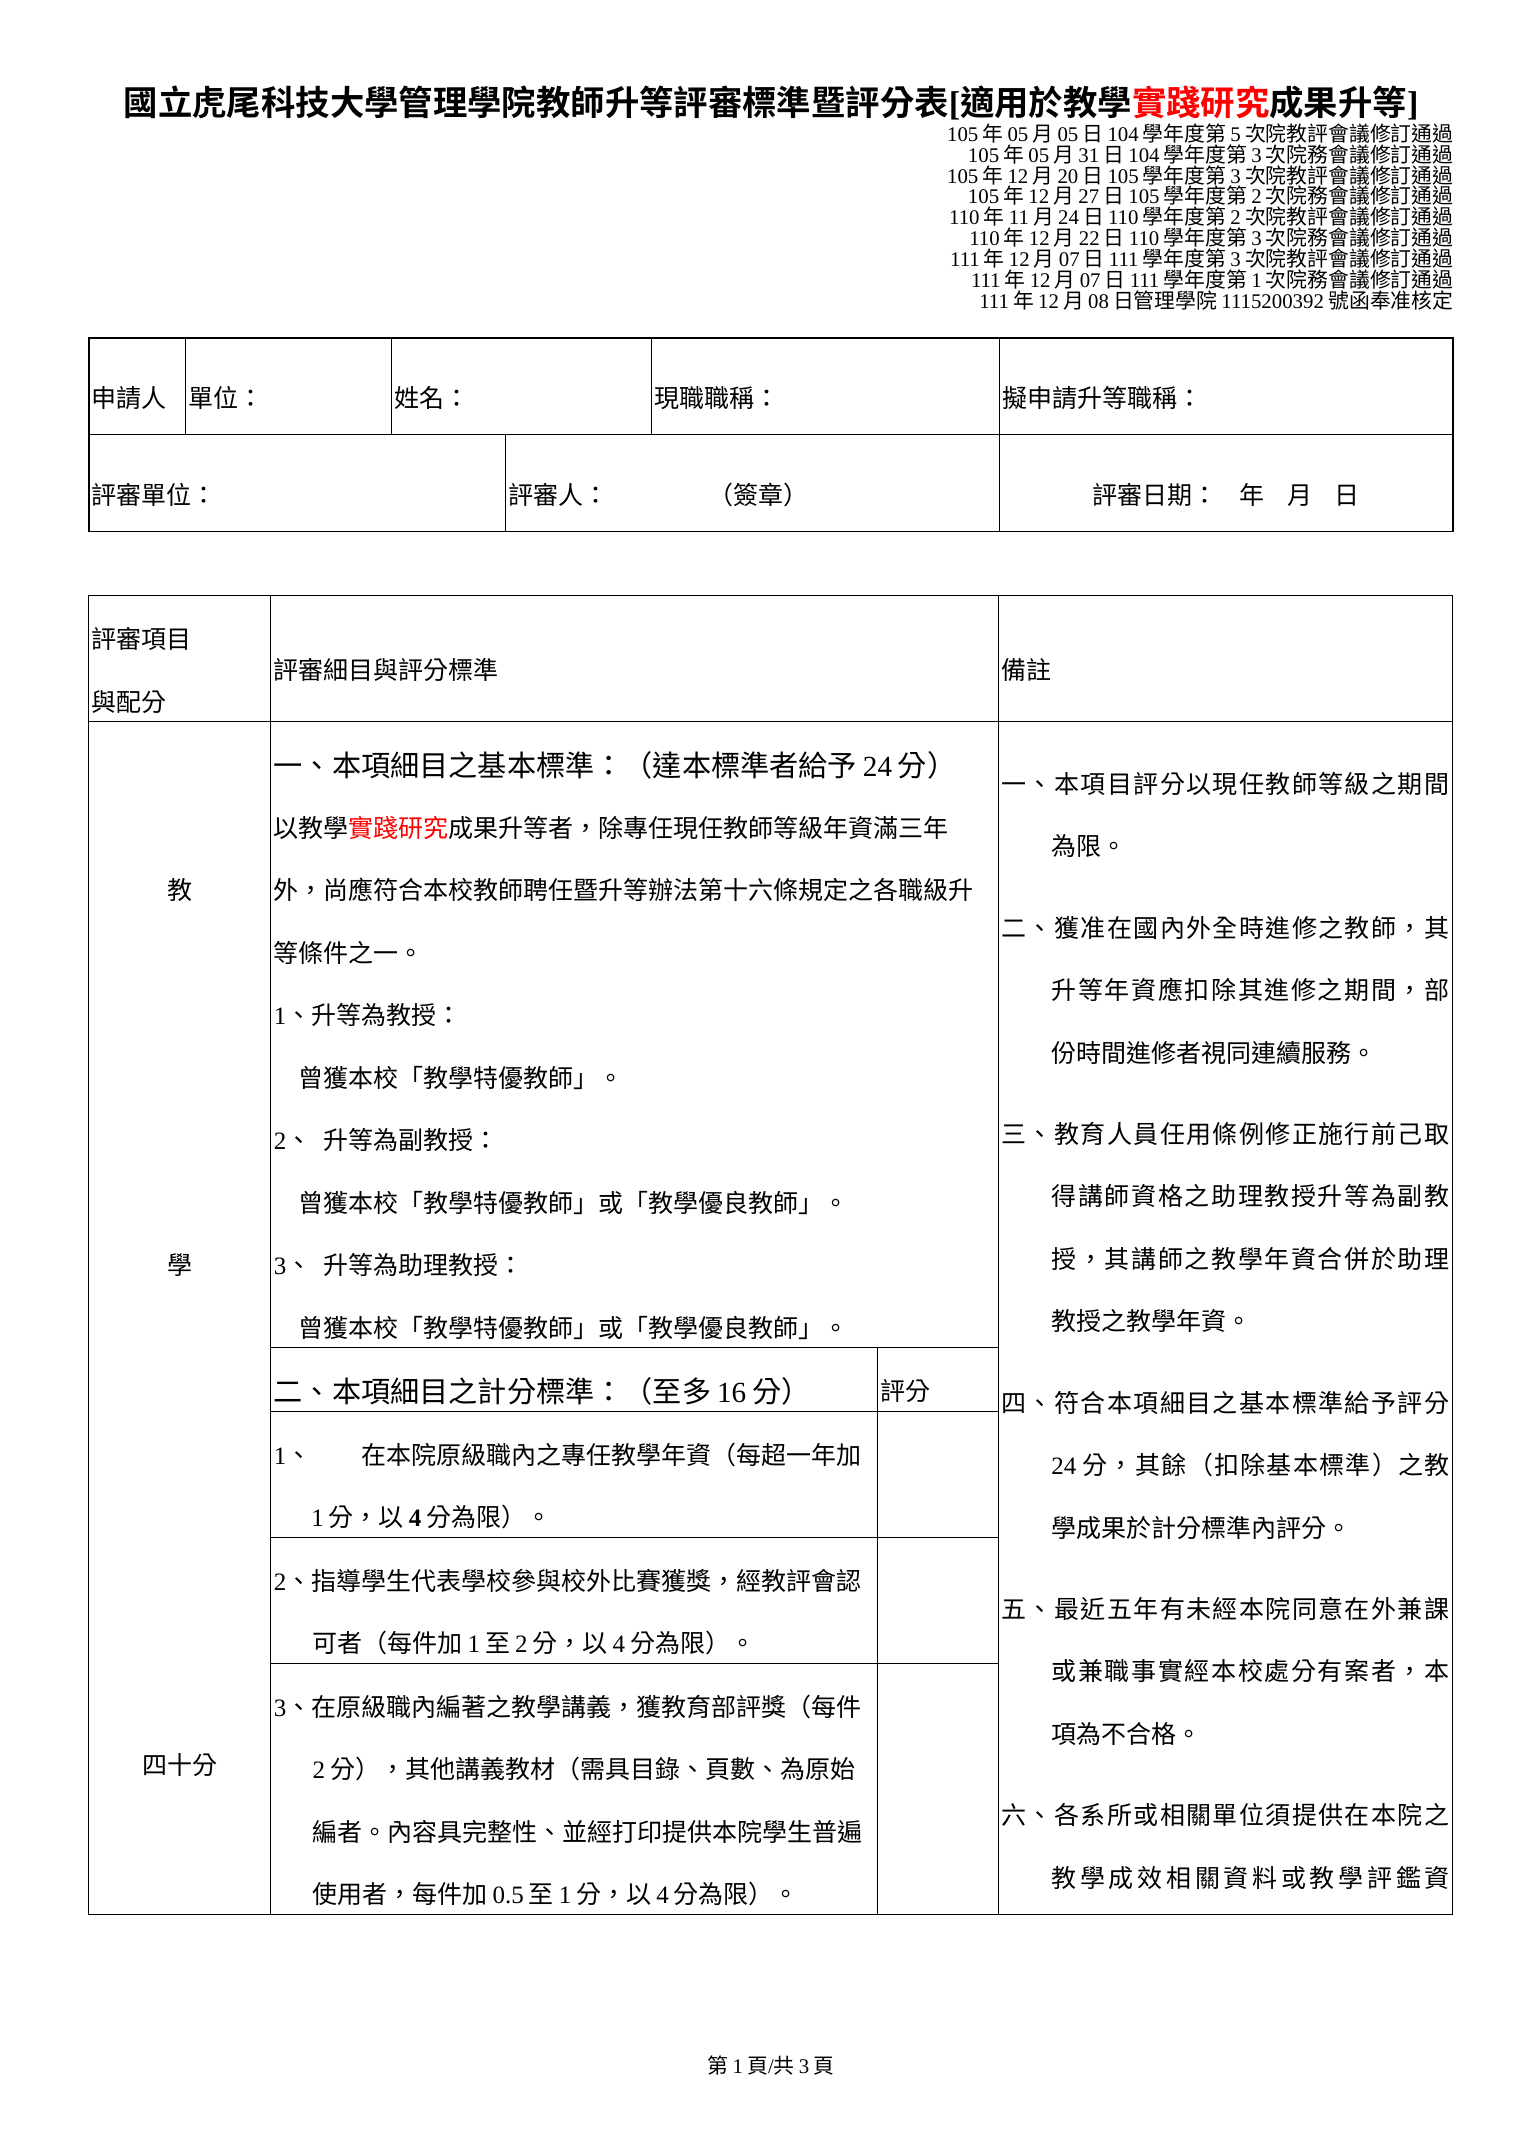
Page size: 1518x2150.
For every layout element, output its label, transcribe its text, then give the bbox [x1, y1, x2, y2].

table_cell [878, 1412, 998, 1537]
table_header 評審項目 與配分 [89, 596, 270, 721]
table_cell 一、本項目評分以現任教師等級之期間為限。 二、獲准在國內外全時進修之教師，其升等年資應扣除其進修之期間，部份時間進修者視同連續服務。 三、教育人員任用條例修正施行前己取得講師資格之助理教授升等為副教授，其講師之教學年資合併於助理教授之教學年資。 四、符合本項細目之基本標準給予評分24分，其餘（扣除基本標準）之教學成果於計分標準內評分。 五、最近五年有未經本院同意在外兼課或兼職事實經本校處分有案者，本項為不合格。 六、各系所或相關單位須提供在本院之教學成效相關資料或教學評鑑資 [999, 722, 1452, 1914]
table_header 現職職稱： [652, 339, 999, 434]
table_cell 評分 [878, 1348, 998, 1411]
table_header 評審細目與評分標準 [271, 596, 998, 721]
table_cell [878, 1538, 998, 1663]
table_cell 評審單位： [90, 435, 505, 531]
table_cell 二、本項細目之計分標準：（至多16分） [271, 1348, 877, 1411]
table_cell [878, 1664, 998, 1914]
table_cell 2、指導學生代表學校參與校外比賽獲獎，經教評會認可者（每件加1至2分，以4分為限）。 [271, 1538, 877, 1663]
table_header 擬申請升等職稱： [1000, 339, 1452, 434]
table_cell 評審人： （簽章） [506, 435, 999, 531]
table_cell 在本院原級職內之專任教學年資（每超一年加1分，以4分為限）。 [271, 1412, 877, 1537]
table_header 備註 [999, 596, 1452, 721]
table_header 姓名： [392, 339, 651, 434]
table_cell 評審日期： 年 月 日 [1000, 435, 1452, 531]
table_cell 一、本項細目之基本標準：（達本標準者給予24分） 以教學實踐研究成果升等者，除專任現任教師等級年資滿三年外，尚應符合本校教師聘任暨升等辦法第十六條規定之各職級升等條件之一。 1、升等為教授： 曾獲本校「教學特優教師」。 2、 升等為副教授： 曾獲本校「教學特優教師」或「教學優良教師」。 3、 升等為助理教授： 曾獲本校「教學特優教師」或「教學優良教師」。 [271, 722, 998, 1347]
table_header 單位： [186, 339, 391, 434]
table_header 申請人 [90, 339, 185, 434]
table_cell 3、在原級職內編著之教學講義，獲教育部評獎（每件2分），其他講義教材（需具目錄、頁數、為原始編者。內容具完整性、並經打印提供本院學生普遍使用者，每件加0.5至1分，以4分為限）。 [271, 1664, 877, 1914]
table_cell 教 學 四十分 [89, 722, 270, 1914]
